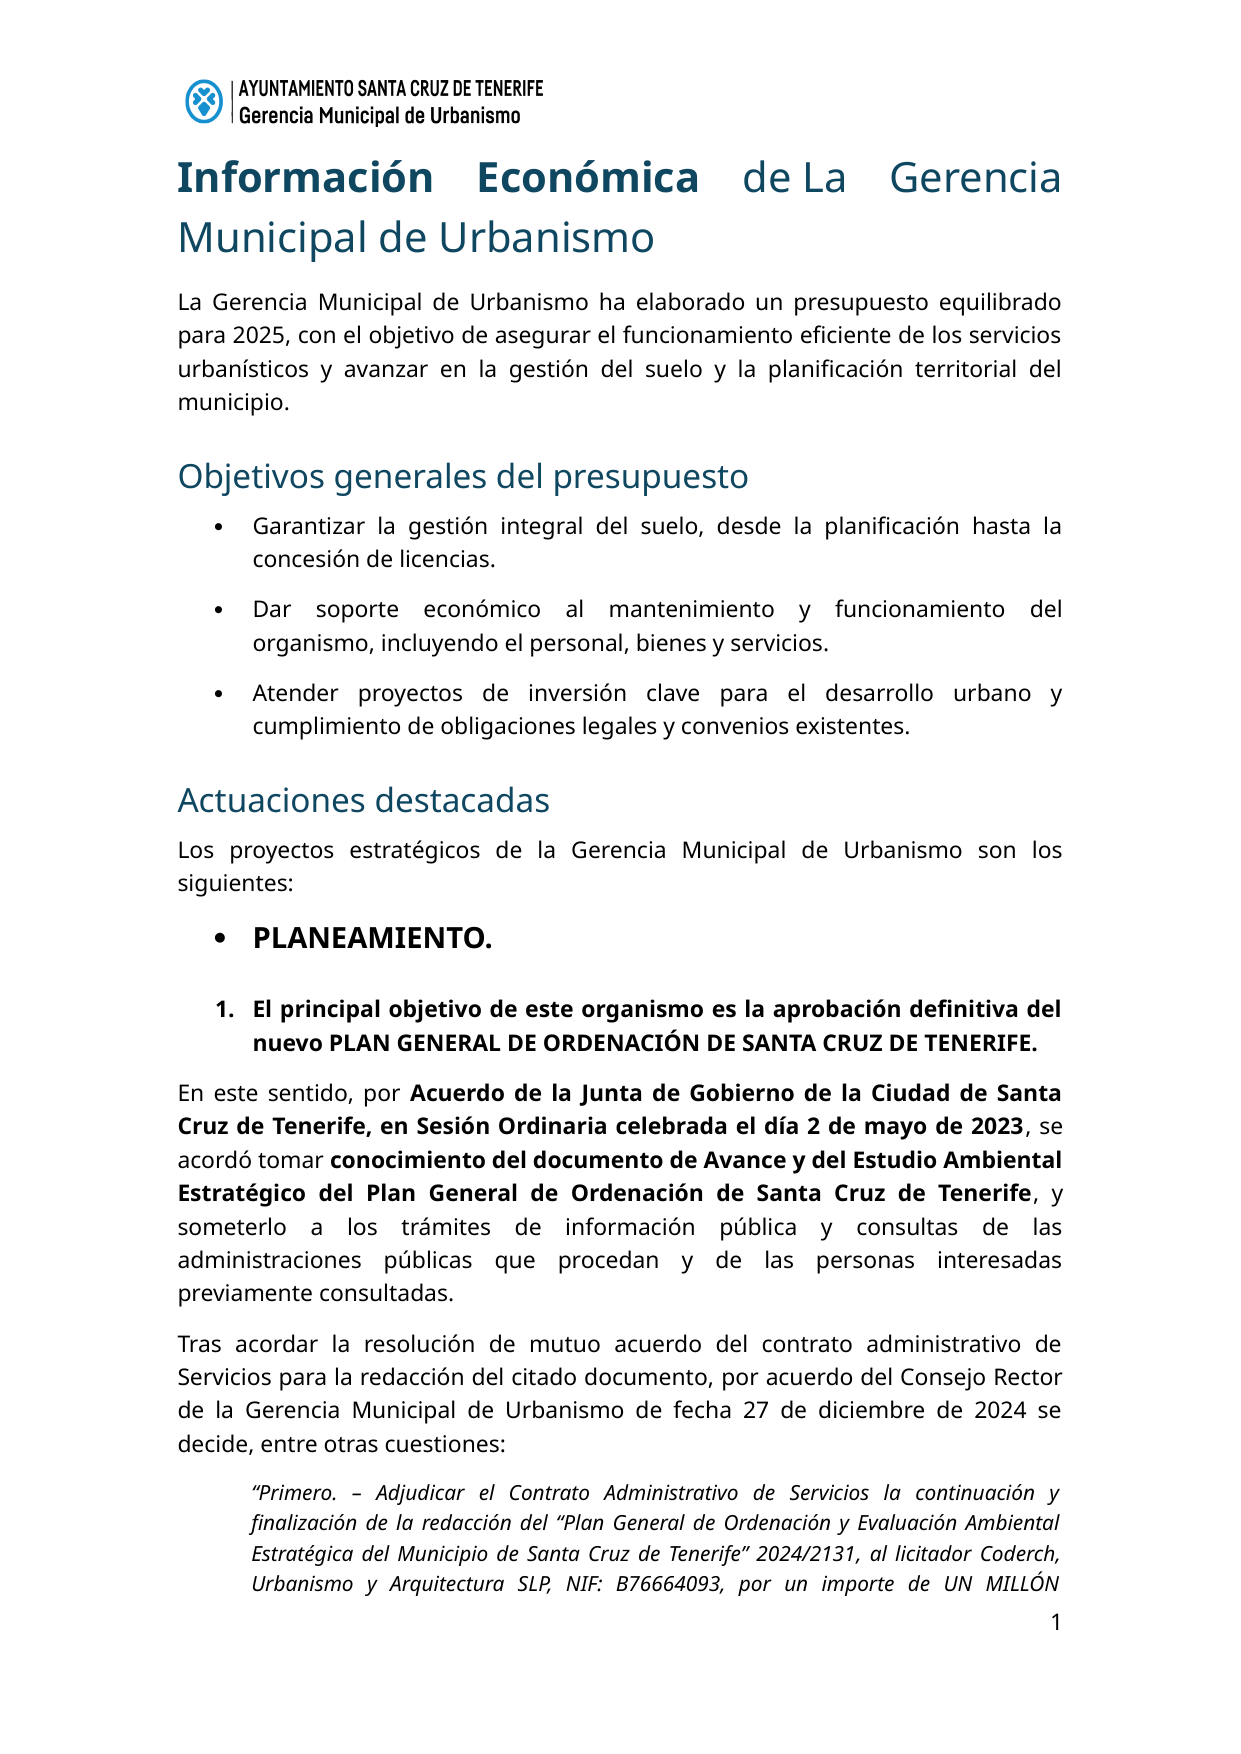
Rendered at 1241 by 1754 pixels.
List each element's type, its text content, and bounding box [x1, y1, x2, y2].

list Atender proyectos de inversión clave para el desarrollo urbano y cumplimiento de obligaciones legales y convenios existentes. [215, 677, 1063, 741]
subtitle Objetivos generales del presupuesto [177, 453, 1063, 498]
subtitle Actuaciones destacadas [177, 777, 1063, 822]
text “Primero. – Adjudicar el Contrato Administrativo de Servicios la continuación y finalización de la redacción del “Plan General de Ordenación y Evaluación Ambiental Estratégica del Municipio de Santa Cruz de Tenerife” 2024/2131, al licitador Coderch, Urbanismo y Arquitectura SLP, NIF: B76664093, por un importe de UN MILLÓN [251, 1478, 1063, 1598]
text En este sentido, por Acuerdo de la Junta de Gobierno de la Ciudad de Santa Cruz de Tenerife, en Sesión Ordinaria celebrada el día 2 de mayo de 2023, se acordó tomar conocimiento del documento de Avance y del Estudio Ambiental Estratégico del Plan General de Ordenación de Santa Cruz de Tenerife, y someterlo a los trámites de información pública y consultas de las administraciones públicas que procedan y de las personas interesadas previamente consultadas. [177, 1077, 1063, 1309]
list El principal objetivo de este organismo es la aprobación definitiva del nuevo PLAN GENERAL DE ORDENACIÓN DE SANTA CRUZ DE TENERIFE. [215, 993, 1063, 1058]
list Garantizar la gestión integral del suelo, desde la planificación hasta la concesión de licencias. [215, 510, 1063, 574]
text Información Económica de La Gerencia Municipal de Urbanismo [177, 148, 1063, 265]
text Los proyectos estratégicos de la Gerencia Municipal de Urbanismo son los siguientes: [177, 834, 1063, 898]
list PLANEAMIENTO. [215, 917, 1063, 957]
text La Gerencia Municipal de Urbanismo ha elaborado un presupuesto equilibrado para 2025, con el objetivo de asegurar el funcionamiento eficiente de los servicios urbanísticos y avanzar en la gestión del suelo y la planificación territorial del municipio. [177, 286, 1063, 417]
list Dar soporte económico al mantenimiento y funcionamiento del organismo, incluyendo el personal, bienes y servicios. [215, 593, 1063, 658]
text Tras acordar la resolución de mutuo acuerdo del contrato administrativo de Servicios para la redacción del citado documento, por acuerdo del Consejo Rector de la Gerencia Municipal de Urbanismo de fecha 27 de diciembre de 2024 se decide, entre otras cuestiones: [177, 1327, 1063, 1459]
